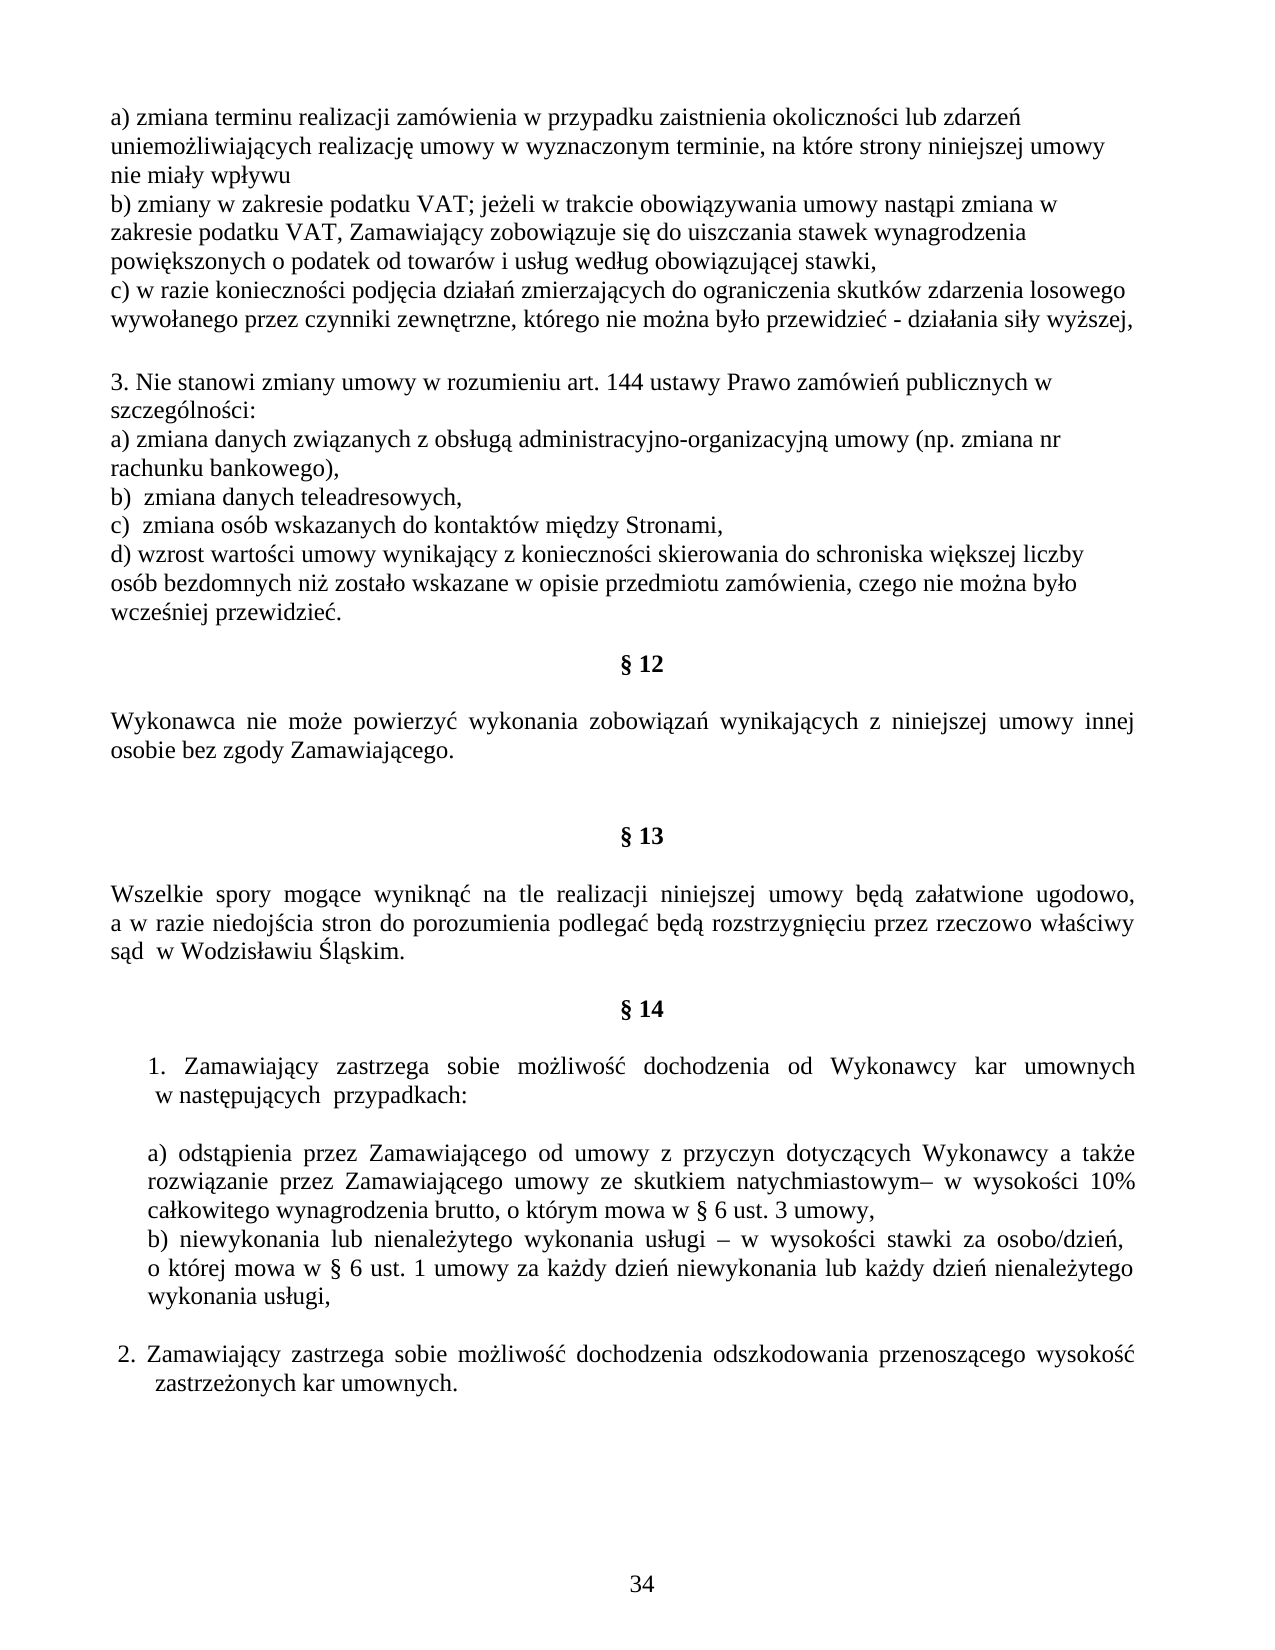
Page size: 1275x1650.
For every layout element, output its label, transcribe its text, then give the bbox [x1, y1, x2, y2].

text § 13 [147, 821, 1136, 850]
text § 14 [147, 994, 1136, 1023]
text Wykonawca nie może powierzyć wykonania zobowiązań wynikających z niniejszej umowy innej osobie bez zgody Zamawiającego. [110, 706, 1136, 764]
text a) zmiana terminu realizacji zamówienia w przypadku zaistnienia okoliczności lub zdarzeń uniemożliwiających realizację umowy w wyznaczonym terminie, na które strony niniejszej umowy nie miały wpływu b) zmiany w zakresie podatku VAT; jeżeli w trakcie obowiązywania umowy nastąpi zmiana w zakresie podatku VAT, Zamawiający zobowiązuje się do uiszczania stawek wynagrodzenia powiększonych o podatek od towarów i usług według obowiązującej stawki, c) w razie konieczności podjęcia działań zmierzających do ograniczenia skutków zdarzenia losowego wywołanego przez czynniki zewnętrzne, którego nie można było przewidzieć - działania siły wyższej, [110, 102, 1135, 332]
text 1. Zamawiający zastrzega sobie możliwość dochodzenia od Wykonawcy kar umownych w następujących przypadkach: [147, 1051, 1136, 1109]
text a) odstąpienia przez Zamawiającego od umowy z przyczyn dotyczących Wykonawcy a także rozwiązanie przez Zamawiającego umowy ze skutkiem natychmiastowym– w wysokości 10% całkowitego wynagrodzenia brutto, o którym mowa w § 6 ust. 3 umowy, [147, 1138, 1136, 1224]
text Wszelkie spory mogące wyniknąć na tle realizacji niniejszej umowy będą załatwione ugodowo, a w razie niedojścia stron do porozumienia podlegać będą rozstrzygnięciu przez rzeczowo właściwy sąd w Wodzisławiu Śląskim. [110, 879, 1136, 965]
text § 12 [147, 649, 1136, 678]
text b) niewykonania lub nienależytego wykonania usługi – w wysokości stawki za osobo/dzień, o której mowa w § 6 ust. 1 umowy za każdy dzień niewykonania lub każdy dzień nienależytego wykonania usługi, [147, 1224, 1136, 1310]
text 3. Nie stanowi zmiany umowy w rozumieniu art. 144 ustawy Prawo zamówień publicznych w szczególności: a) zmiana danych związanych z obsługą administracyjno-organizacyjną umowy (np. zmiana nr rachunku bankowego), b) zmiana danych teleadresowych, c) zmiana osób wskazanych do kontaktów między Stronami, d) wzrost wartości umowy wynikający z konieczności skierowania do schroniska większej liczby osób bezdomnych niż zostało wskazane w opisie przedmiotu zamówienia, czego nie można było wcześniej przewidzieć. [110, 367, 1135, 625]
list 2. Zamawiający zastrzega sobie możliwość dochodzenia odszkodowania przenoszącego wysokość zastrzeżonych kar umownych. [117, 1339, 1136, 1396]
